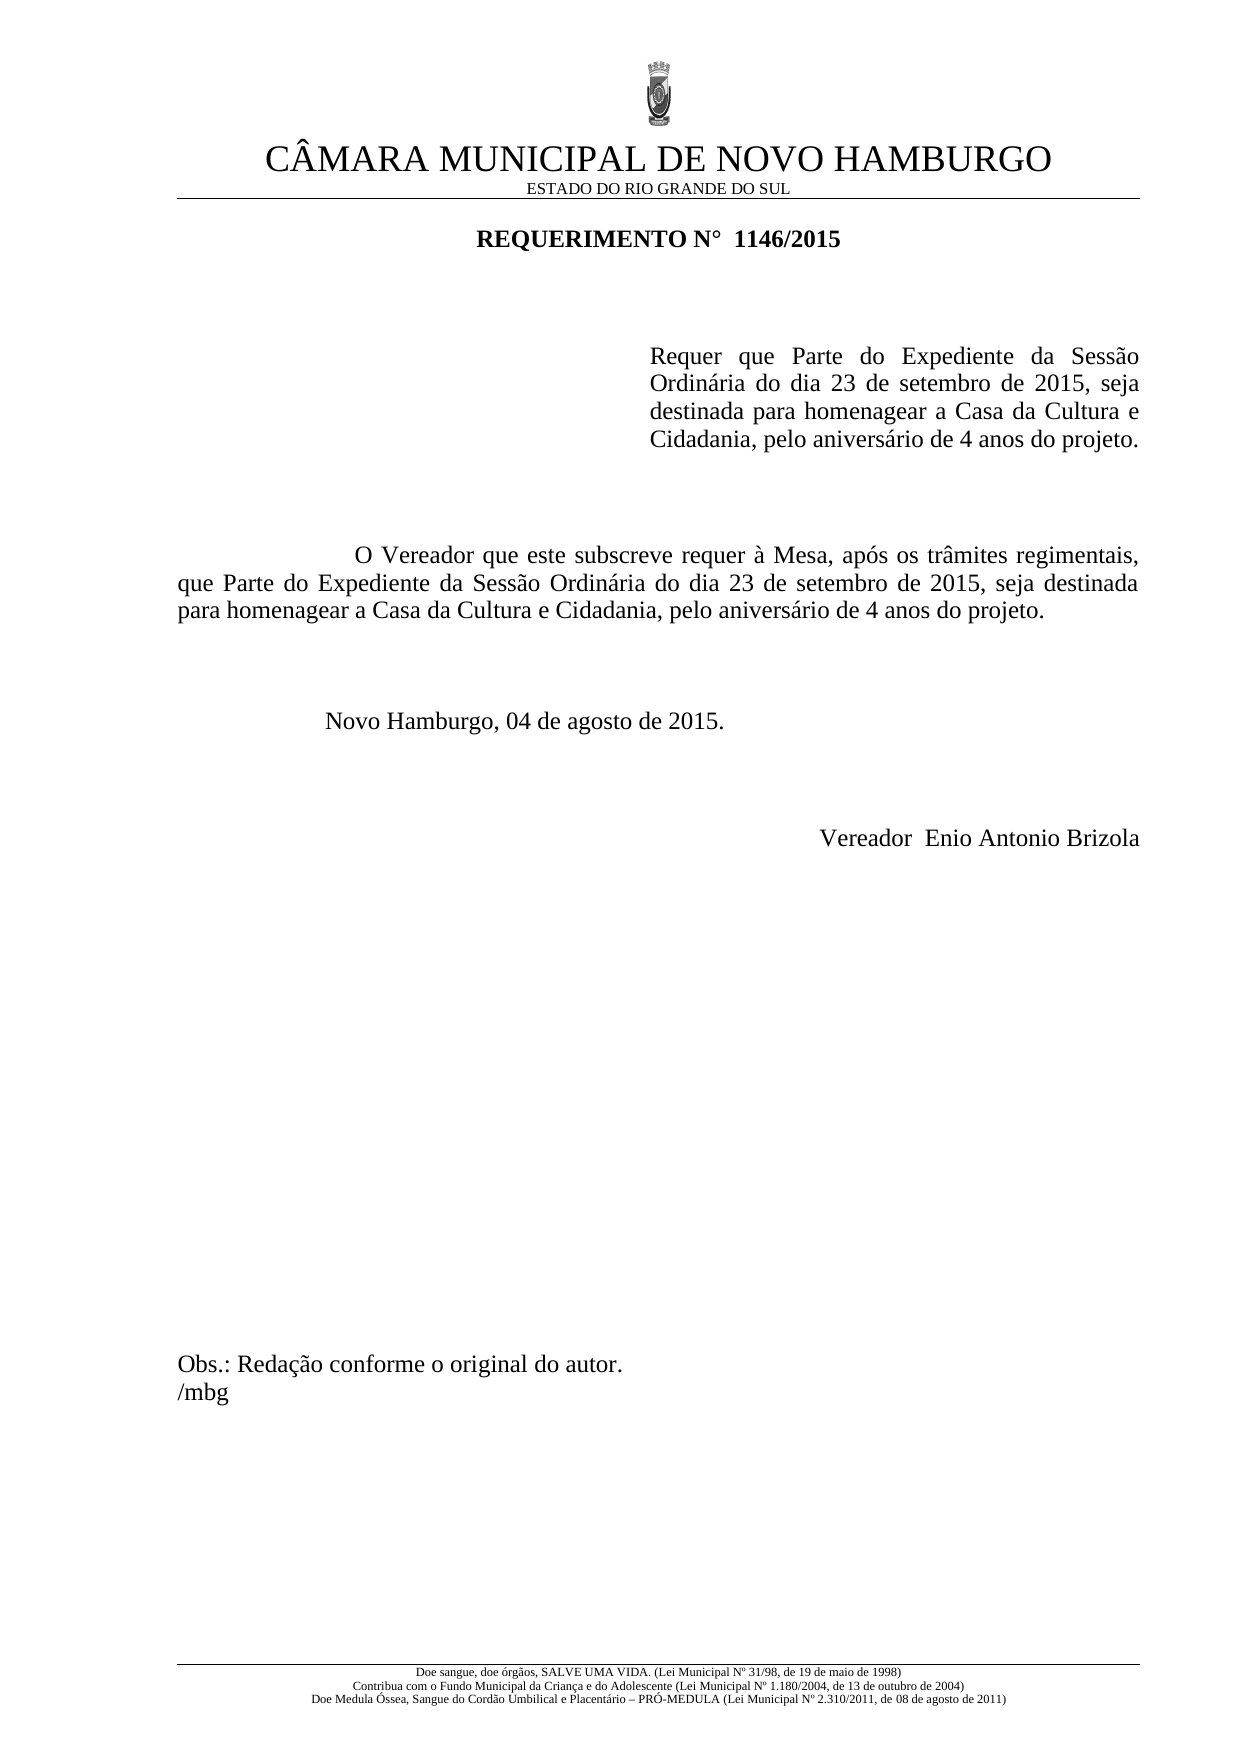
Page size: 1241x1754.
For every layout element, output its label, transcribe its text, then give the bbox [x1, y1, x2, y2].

text Requer que Parte do Expediente da Sessão Ordinária do dia 23 de setembro de 2015, seja destinada para homenagear a Casa da Cultura e Cidadania, pelo aniversário de 4 anos do projeto. [649, 342, 1140, 453]
text Obs.: Redação conforme o original do autor. [177, 1350, 1140, 1378]
text O Vereador que este subscreve requer à Mesa, após os trâmites regimentais, que Parte do Expediente da Sessão Ordinária do dia 23 de setembro de 2015, seja destinada para homenagear a Casa da Cultura e Cidadania, pelo aniversário de 4 anos do projeto. [177, 541, 1140, 624]
text /mbg [177, 1378, 1140, 1406]
text Vereador Enio Antonio Brizola [177, 824, 1140, 851]
title REQUERIMENTO N° 1146/2015 [177, 226, 1140, 253]
text Novo Hamburgo, 04 de agosto de 2015. [177, 707, 1140, 735]
